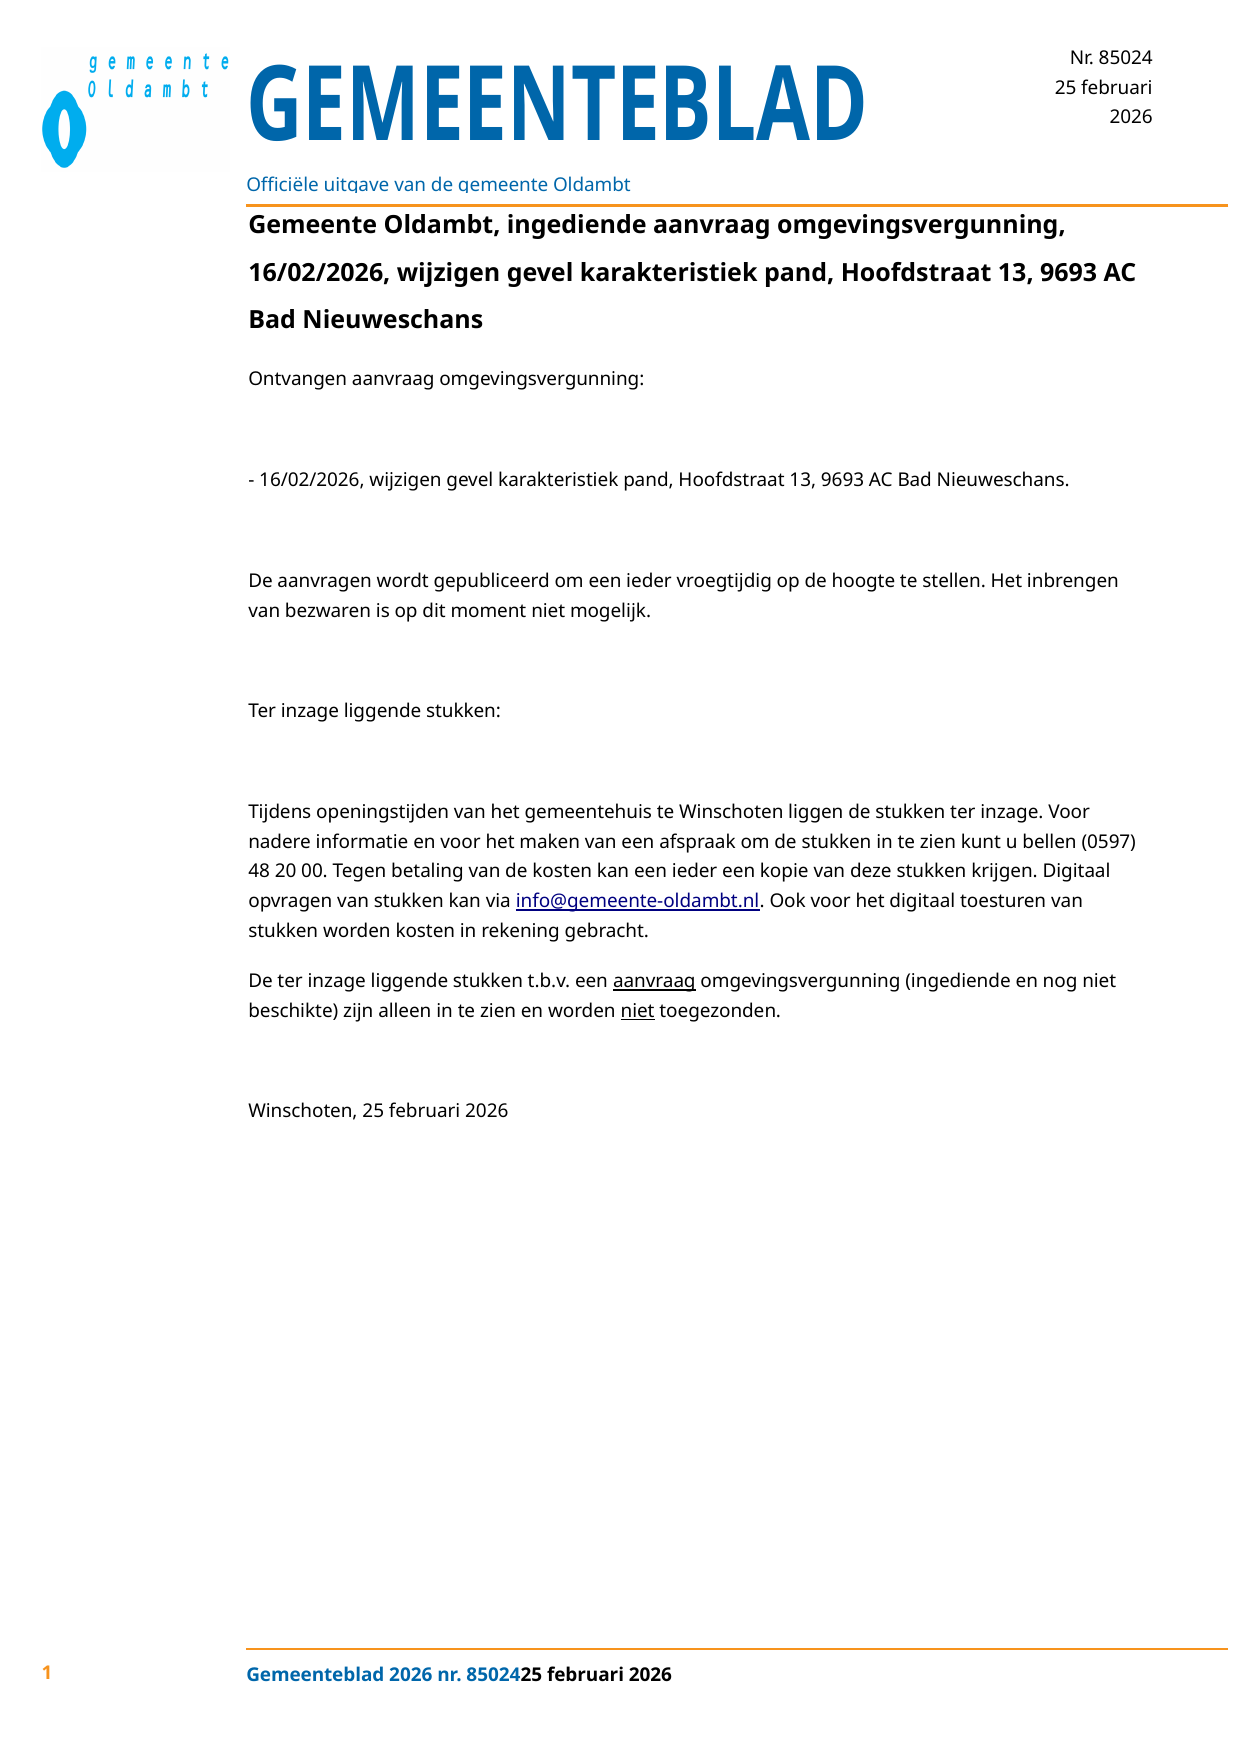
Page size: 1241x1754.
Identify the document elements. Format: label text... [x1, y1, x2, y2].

text Tijdens openingstijden van het gemeentehuis te Winschoten liggen de stukken ter inzage. Voor nadere informatie en voor het maken van een afspraak om de stukken in te zien kunt u bellen (0597) 48 20 00. Tegen betaling van de kosten kan een ieder een kopie van deze stukken krijgen. Digitaal opvragen van stukken kan via info@gemeente-oldambt.nl. Ook voor het digitaal toesturen van stukken worden kosten in rekening gebracht. [248, 798, 1152, 942]
text - 16/02/2026, wijzigen gevel karakteristiek pand, Hoofdstraat 13, 9693 AC Bad Nieuweschans. [248, 466, 1152, 492]
text De aanvragen wordt gepubliceerd om een ieder vroegtijdig op de hoogte te stellen. Het inbrengen van bezwaren is op dit moment niet mogelijk. [248, 567, 1152, 622]
text Gemeente Oldambt, ingediende aanvraag omgevingsvergunning, 16/02/2026, wijzigen gevel karakteristiek pand, Hoofdstraat 13, 9693 AC Bad Nieuweschans [248, 207, 1152, 336]
text Ter inzage liggende stukken: [248, 698, 1152, 723]
picture [41, 47, 231, 172]
text De ter inzage liggende stukken t.b.v. een aanvraag omgevingsvergunning (ingediende en nog niet beschikte) zijn alleen in te zien en worden niet toegezonden. [248, 967, 1152, 1022]
text Winschoten, 25 februari 2026 [248, 1098, 1152, 1123]
text Ontvangen aanvraag omgevingsvergunning: [248, 366, 1152, 391]
